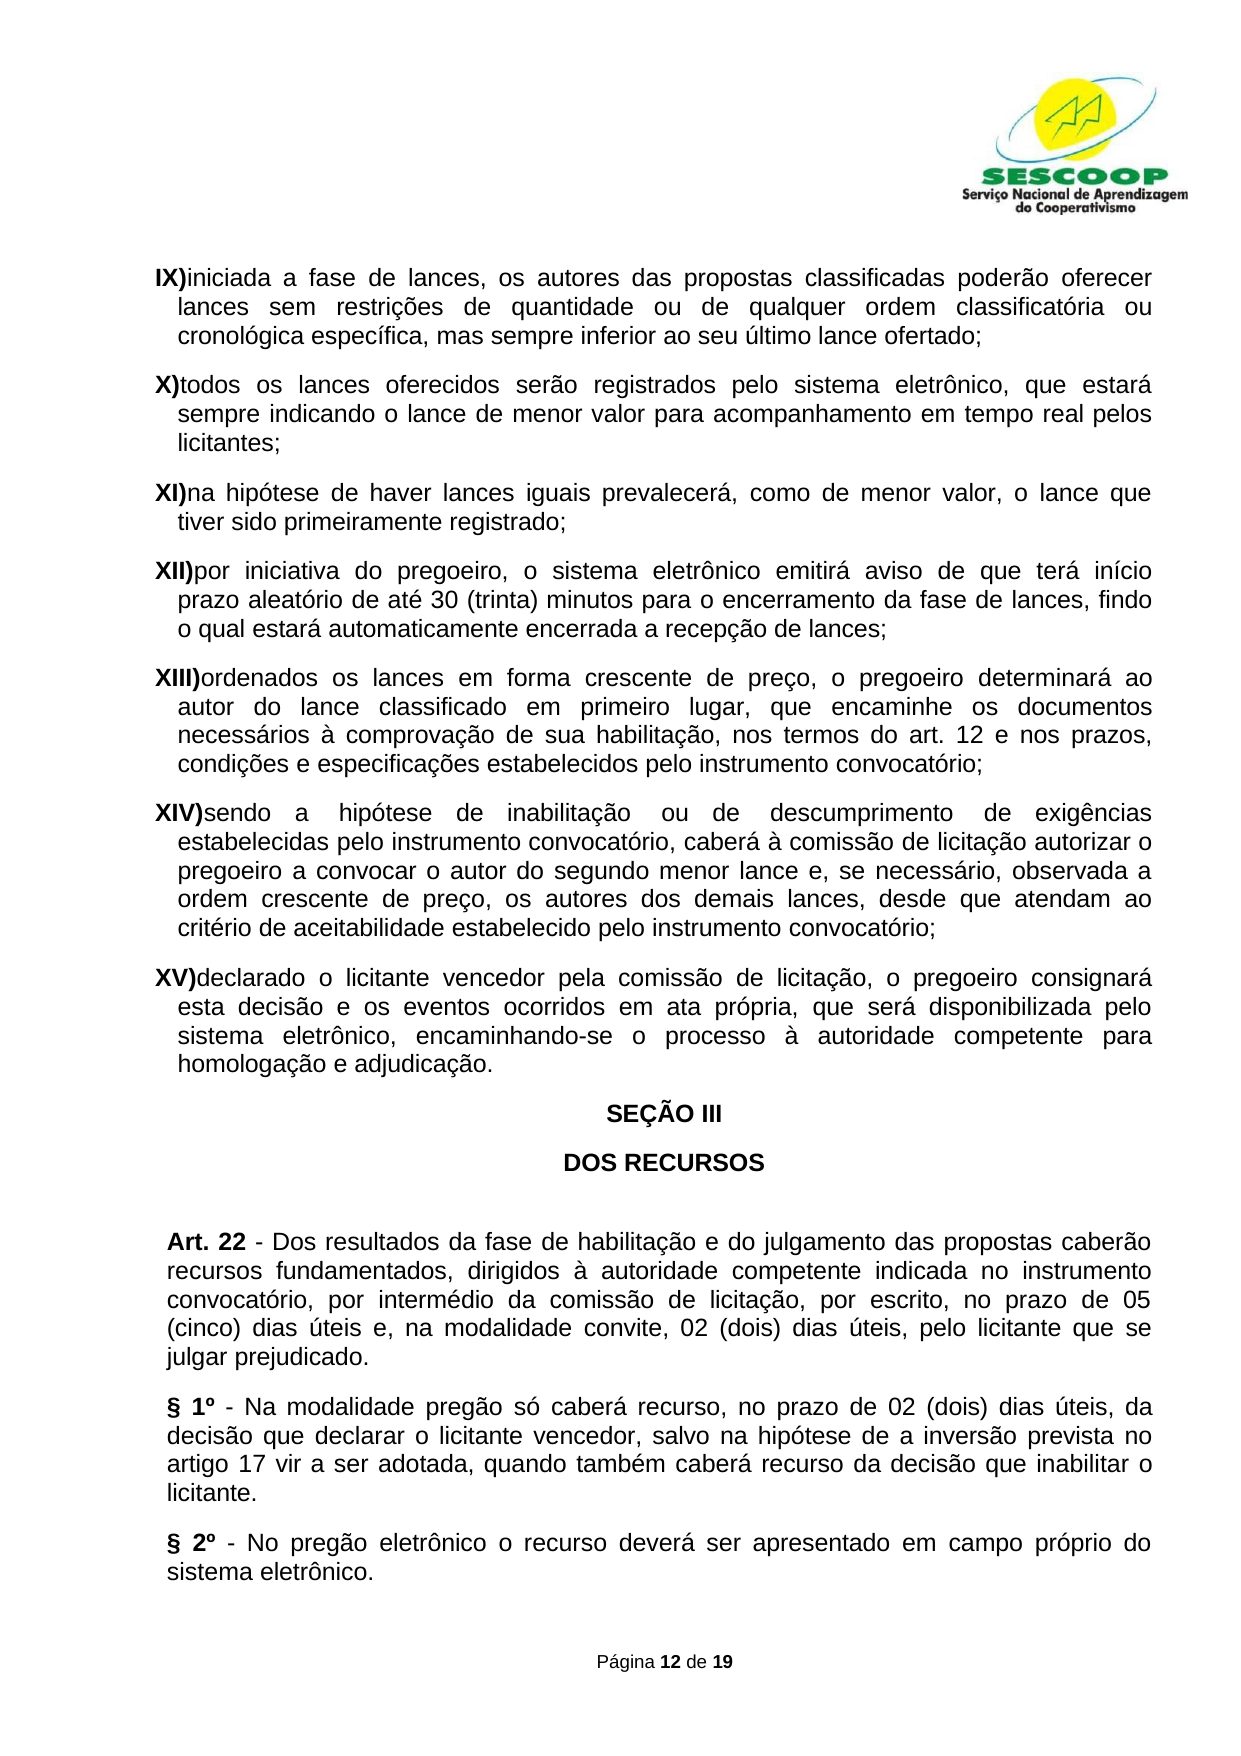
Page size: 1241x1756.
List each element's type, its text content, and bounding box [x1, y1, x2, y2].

list na hipótese de haver lances iguais prevalecerá, como de menor valor, o lance que tiver sido primeiramente registrado; [167, 478, 1152, 535]
list todos os lances oferecidos serão registrados pelo sistema eletrônico, que estará sempre indicando o lance de menor valor para acompanhamento em tempo real pelos licitantes; [167, 371, 1152, 457]
text Art. 22 - Dos resultados da fase de habilitação e do julgamento das propostas caberão recursos fundamentados, dirigidos à autoridade competente indicada no instrumento convocatório, por intermédio da comissão de licitação, por escrito, no prazo de 05 (cinco) dias úteis e, na modalidade convite, 02 (dois) dias úteis, pelo licitante que se julgar prejudicado. [167, 1227, 1152, 1371]
text § 1º - Na modalidade pregão só caberá recurso, no prazo de 02 (dois) dias úteis, da decisão que declarar o licitante vencedor, salvo na hipótese de a inversão prevista no artigo 17 vir a ser adotada, quando também caberá recurso da decisão que inabilitar o licitante. [167, 1392, 1153, 1507]
list declarado o licitante vencedor pela comissão de licitação, o pregoeiro consignará esta decisão e os eventos ocorridos em ata própria, que será disponibilizada pelo sistema eletrônico, encaminhando-se o processo à autoridade competente para homologação e adjudicação. [167, 963, 1152, 1078]
list ordenados os lances em forma crescente de preço, o pregoeiro determinará ao autor do lance classificado em primeiro lugar, que encaminhe os documentos necessários à comprovação de sua habilitação, nos termos do art. 12 e nos prazos, condições e especificações estabelecidos pelo instrumento convocatório; [167, 663, 1153, 778]
list sendo a hipótese de inabilitação ou de descumprimento de exigências estabelecidas pelo instrumento convocatório, caberá à comissão de licitação autorizar o pregoeiro a convocar o autor do segundo menor lance e, se necessário, observada a ordem crescente de preço, os autores dos demais lances, desde que atendam ao critério de aceitabilidade estabelecido pelo instrumento convocatório; [167, 799, 1152, 942]
text § 2º - No pregão eletrônico o recurso deverá ser apresentado em campo próprio do sistema eletrônico. [167, 1529, 1152, 1586]
subtitle SEÇÃO III DOS RECURSOS [563, 1099, 774, 1177]
list iniciada a fase de lances, os autores das propostas classificadas poderão oferecer lances sem restrições de quantidade ou de qualquer ordem classificatória ou cronológica específica, mas sempre inferior ao seu último lance ofertado; [167, 263, 1153, 350]
list por iniciativa do pregoeiro, o sistema eletrônico emitirá aviso de que terá início prazo aleatório de até 30 (trinta) minutos para o encerramento da fase de lances, findo o qual estará automaticamente encerrada a recepção de lances; [167, 556, 1152, 642]
